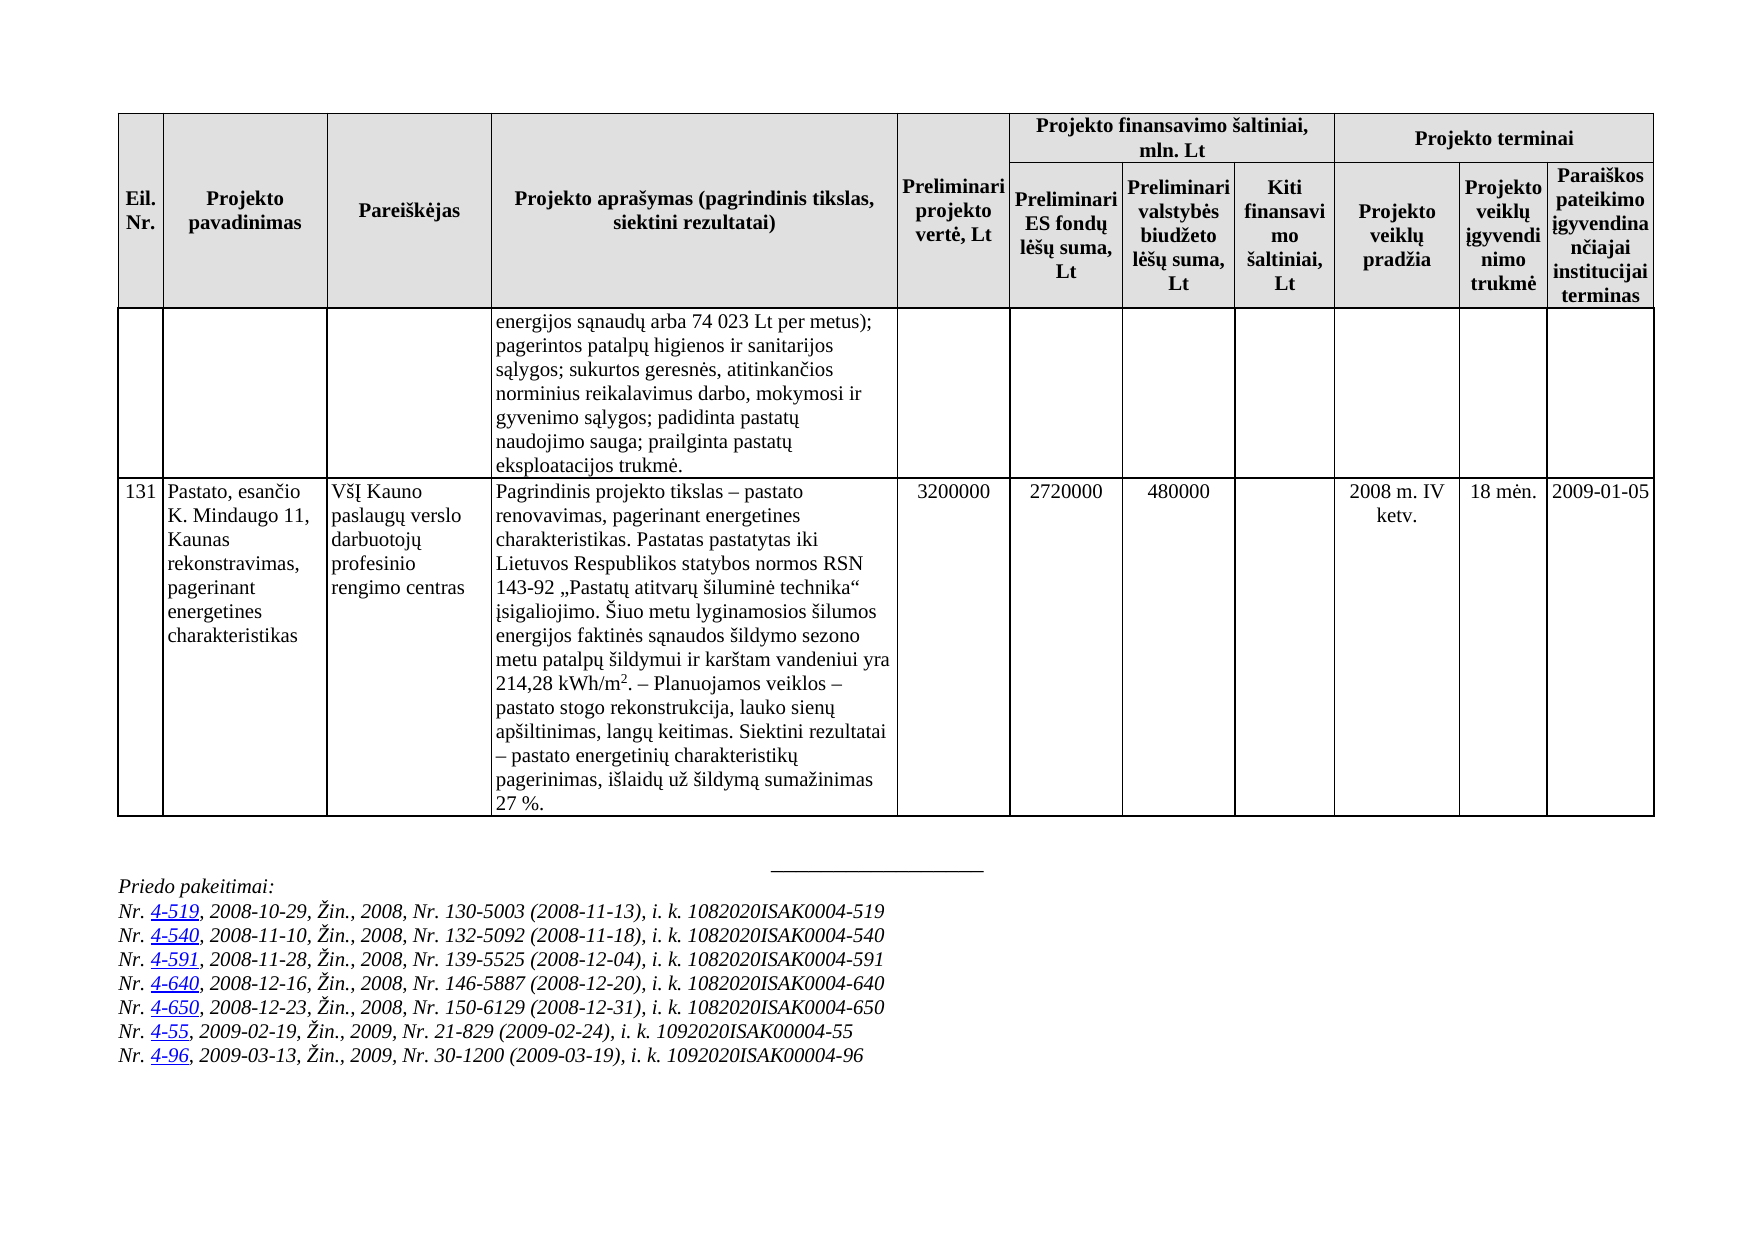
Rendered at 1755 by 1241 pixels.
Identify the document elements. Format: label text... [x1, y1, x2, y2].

table_cell VšĮ Kauno paslaugų verslo darbuotojų profesinio rengimo centras [328, 479, 491, 815]
table_cell [1335, 309, 1459, 477]
text Nr. 4-650, 2008-12-23, Žin., 2008, Nr. 150-6129 (2008-12-31), i. k. 1082020ISAK0004-650 [118, 995, 1636, 1019]
text Nr. 4-540, 2008-11-10, Žin., 2008, Nr. 132-5092 (2008-11-18), i. k. 1082020ISAK0004-540 [118, 923, 1636, 947]
table_header Preliminari projekto vertė, Lt [898, 114, 1009, 307]
table_cell [1236, 479, 1334, 815]
text Nr. 4-519, 2008-10-29, Žin., 2008, Nr. 130-5003 (2008-11-13), i. k. 1082020ISAK0004-519 [118, 898, 1636, 923]
table_cell Preliminari ES fondų lėšų suma, Lt [1010, 163, 1122, 307]
table_cell 3200000 [898, 479, 1009, 815]
table_header Projekto finansavimo šaltiniai, mln. Lt [1010, 114, 1334, 162]
table_cell 131 [119, 479, 162, 815]
table_cell [1548, 309, 1653, 477]
table_cell Pagrindinis projekto tikslas – pastato renovavimas, pagerinant energetines charakteristikas. Pastatas pastatytas iki Lietuvos Respublikos statybos normos RSN 143-92 „Pastatų atitvarų šiluminė technika“ įsigaliojimo. Šiuo metu lyginamosios šilumos energijos faktinės sąnaudos šildymo sezono metu patalpų šildymui ir karštam vandeniui yra 214,28 kWh/m2. – Planuojamos veiklos – pastato stogo rekonstrukcija, lauko sienų apšiltinimas, langų keitimas. Siektini rezultatai – pastato energetinių charakteristikų pagerinimas, išlaidų už šildymą sumažinimas 27 %. [492, 479, 897, 815]
text _________________ [118, 846, 1636, 874]
table_cell 2008 m. IV ketv. [1335, 479, 1459, 815]
table_cell Projekto veiklų pradžia [1335, 163, 1459, 307]
table_cell 2009-01-05 [1548, 479, 1653, 815]
table_cell [1460, 309, 1546, 477]
table_cell Preliminari valstybės biudžeto lėšų suma, Lt [1123, 163, 1234, 307]
table_header Eil. Nr. [119, 114, 163, 307]
table_cell [328, 309, 491, 477]
text Nr. 4-55, 2009-02-19, Žin., 2009, Nr. 21-829 (2009-02-24), i. k. 1092020ISAK00004-55 [118, 1019, 1636, 1043]
table_cell energijos sąnaudų arba 74 023 Lt per metus); pagerintos patalpų higienos ir sanitarijos sąlygos; sukurtos geresnės, atitinkančios norminius reikalavimus darbo, mokymosi ir gyvenimo sąlygos; padidinta pastatų naudojimo sauga; prailginta pastatų eksploatacijos trukmė. [492, 309, 897, 477]
text Nr. 4-591, 2008-11-28, Žin., 2008, Nr. 139-5525 (2008-12-04), i. k. 1082020ISAK0004-591 [118, 947, 1636, 971]
text Nr. 4-96, 2009-03-13, Žin., 2009, Nr. 30-1200 (2009-03-19), i. k. 1092020ISAK00004-96 [118, 1043, 1636, 1067]
table_cell [1123, 309, 1234, 477]
table_cell 18 mėn. [1460, 479, 1546, 815]
table_cell Paraiškos pateikimo įgyvendinančiajai institucijai terminas [1548, 163, 1653, 307]
text Priedo pakeitimai: [118, 874, 1636, 898]
table_header Projekto pavadinimas [164, 114, 327, 307]
table_header Projekto terminai [1335, 114, 1653, 162]
table_cell [1011, 309, 1122, 477]
table_cell Projekto veiklų įgyvendinimo trukmė [1460, 163, 1547, 307]
table_cell 2720000 [1011, 479, 1122, 815]
table_cell 480000 [1123, 479, 1234, 815]
table_cell [1236, 309, 1334, 477]
text Nr. 4-640, 2008-12-16, Žin., 2008, Nr. 146-5887 (2008-12-20), i. k. 1082020ISAK0004-640 [118, 971, 1636, 995]
table_cell [164, 309, 326, 477]
table_header Projekto aprašymas (pagrindinis tikslas, siektini rezultatai) [492, 114, 897, 307]
table_header Pareiškėjas [328, 114, 491, 307]
table_cell [898, 309, 1009, 477]
table_cell Pastato, esančio K. Mindaugo 11, Kaunas rekonstravimas, pagerinant energetines charakteristikas [164, 479, 326, 815]
table_cell [119, 309, 162, 477]
table_cell Kiti finansavimo šaltiniai, Lt [1235, 163, 1334, 307]
